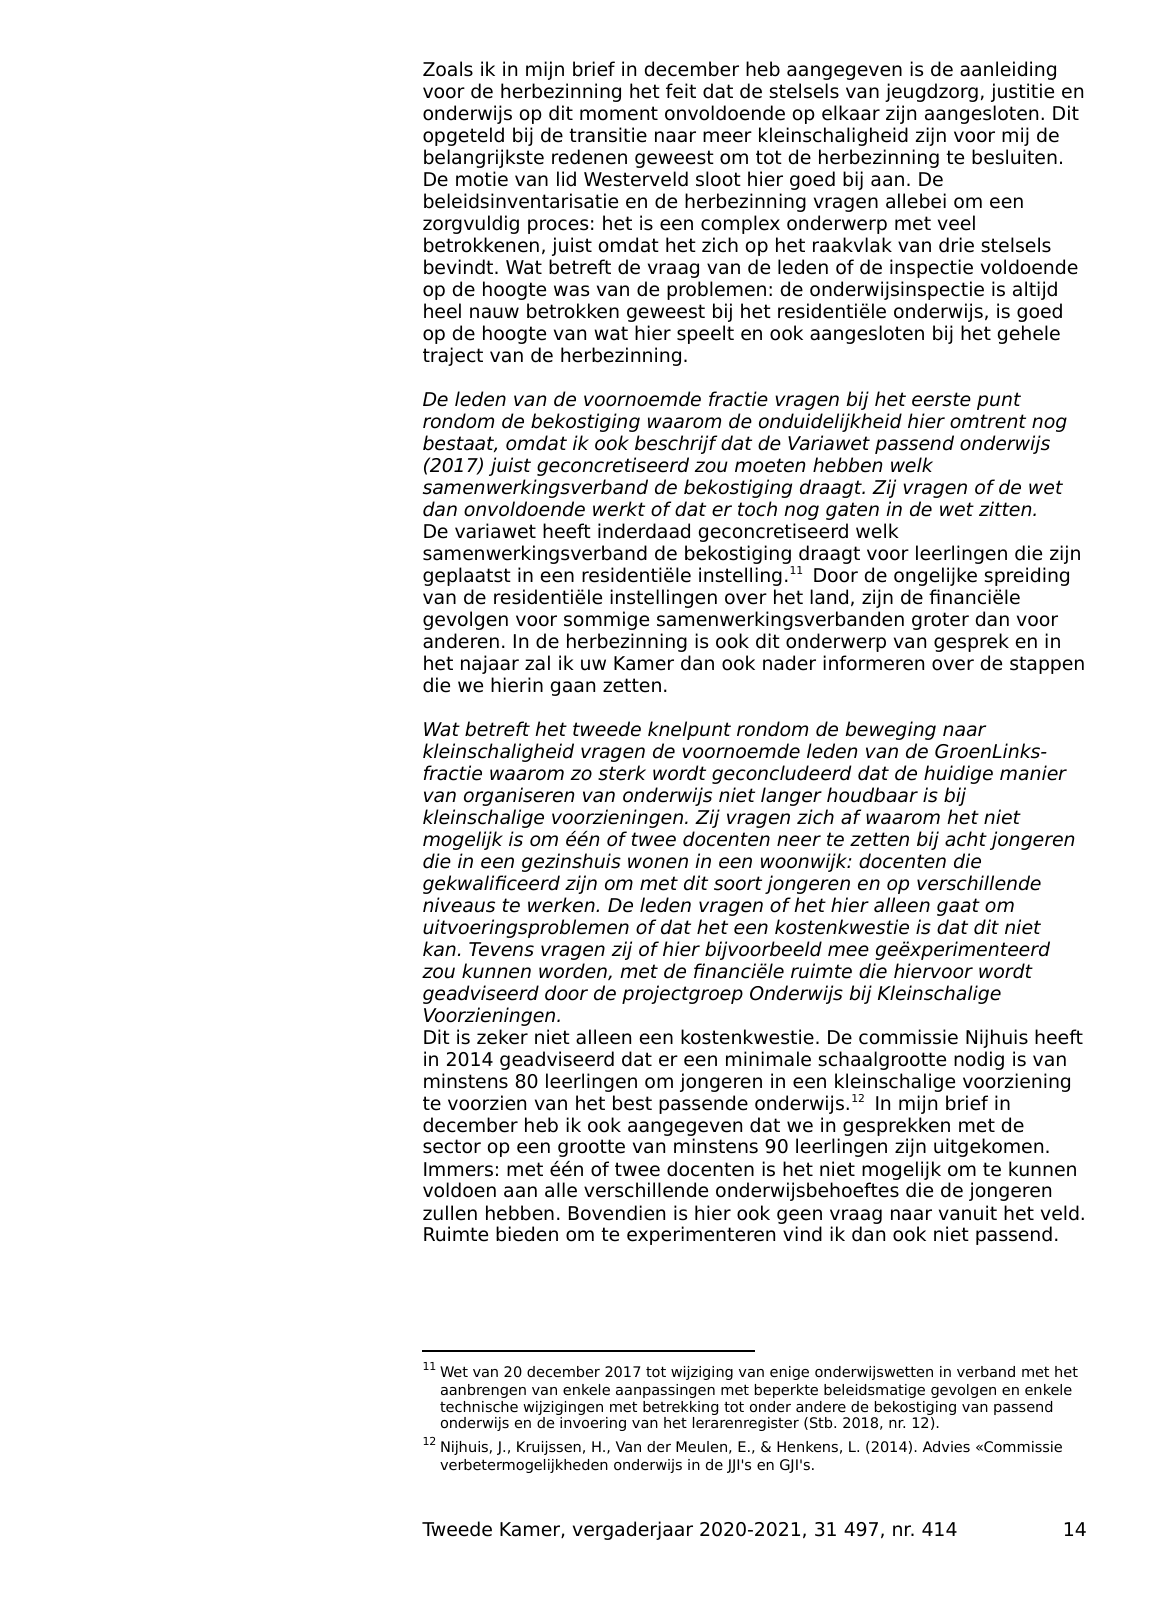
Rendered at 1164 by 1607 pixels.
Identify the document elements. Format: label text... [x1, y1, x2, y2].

text De leden van de voornoemde fractie vragen bij het eerste punt rondom de bekostiging waarom de onduidelijkheid hier omtrent nog bestaat, omdat ik ook beschrijf dat de Variawet passend onderwijs (2017) juist geconcretiseerd zou moeten hebben welk samenwerkingsverband de bekostiging draagt. Zij vragen of de wet dan onvoldoende werkt of dat er toch nog gaten in de wet zitten. [422, 389, 1087, 521]
text De variawet heeft inderdaad geconcretiseerd welk samenwerkingsverband de bekostiging draagt voor leerlingen die zijn geplaatst in een residentiële instelling. Door de ongelijke spreiding van de residentiële instellingen over het land, zijn de financiële gevolgen voor sommige samenwerkingsverbanden groter dan voor anderen. In de herbezinning is ook dit onderwerp van gesprek en in het najaar zal ik uw Kamer dan ook nader informeren over de stappen die we hierin gaan zetten. [422, 521, 1087, 697]
text Nijhuis, J., Kruijssen, H., Van der Meulen, E., & Henkens, L. (2014). Advies «Commissie verbetermogelijkheden onderwijs in de JJI's en GJI's. [422, 1435, 1087, 1474]
text Wet van 20 december 2017 tot wijziging van enige onderwijswetten in verband met het aanbrengen van enkele aanpassingen met beperkte beleidsmatige gevolgen en enkele technische wijzigingen met betrekking tot onder andere de bekostiging van passend onderwijs en de invoering van het lerarenregister (Stb. 2018, nr. 12). [422, 1360, 1087, 1432]
text Zoals ik in mijn brief in december heb aangegeven is de aanleiding voor de herbezinning het feit dat de stelsels van jeugdzorg, justitie en onderwijs op dit moment onvoldoende op elkaar zijn aangesloten. Dit opgeteld bij de transitie naar meer kleinschaligheid zijn voor mij de belangrijkste redenen geweest om tot de herbezinning te besluiten. De motie van lid Westerveld sloot hier goed bij aan. De beleidsinventarisatie en de herbezinning vragen allebei om een zorgvuldig proces: het is een complex onderwerp met veel betrokkenen, juist omdat het zich op het raakvlak van drie stelsels bevindt. Wat betreft de vraag van de leden of de inspectie voldoende op de hoogte was van de problemen: de onderwijsinspectie is altijd heel nauw betrokken geweest bij het residentiële onderwijs, is goed op de hoogte van wat hier speelt en ook aangesloten bij het gehele traject van de herbezinning. [422, 59, 1087, 367]
text Wat betreft het tweede knelpunt rondom de beweging naar kleinschaligheid vragen de voornoemde leden van de GroenLinks-fractie waarom zo sterk wordt geconcludeerd dat de huidige manier van organiseren van onderwijs niet langer houdbaar is bij kleinschalige voorzieningen. Zij vragen zich af waarom het niet mogelijk is om één of twee docenten neer te zetten bij acht jongeren die in een gezinshuis wonen in een woonwijk: docenten die gekwalificeerd zijn om met dit soort jongeren en op verschillende niveaus te werken. De leden vragen of het hier alleen gaat om uitvoeringsproblemen of dat het een kostenkwestie is dat dit niet kan. Tevens vragen zij of hier bijvoorbeeld mee geëxperimenteerd zou kunnen worden, met de financiële ruimte die hiervoor wordt geadviseerd door de projectgroep Onderwijs bij Kleinschalige Voorzieningen. [422, 719, 1087, 1027]
text Dit is zeker niet alleen een kostenkwestie. De commissie Nijhuis heeft in 2014 geadviseerd dat er een minimale schaalgrootte nodig is van minstens 80 leerlingen om jongeren in een kleinschalige voorziening te voorzien van het best passende onderwijs. In mijn brief in december heb ik ook aangegeven dat we in gesprekken met de sector op een grootte van minstens 90 leerlingen zijn uitgekomen. Immers: met één of twee docenten is het niet mogelijk om te kunnen voldoen aan alle verschillende onderwijsbehoeftes die de jongeren zullen hebben. Bovendien is hier ook geen vraag naar vanuit het veld. Ruimte bieden om te experimenteren vind ik dan ook niet passend. [422, 1027, 1087, 1246]
